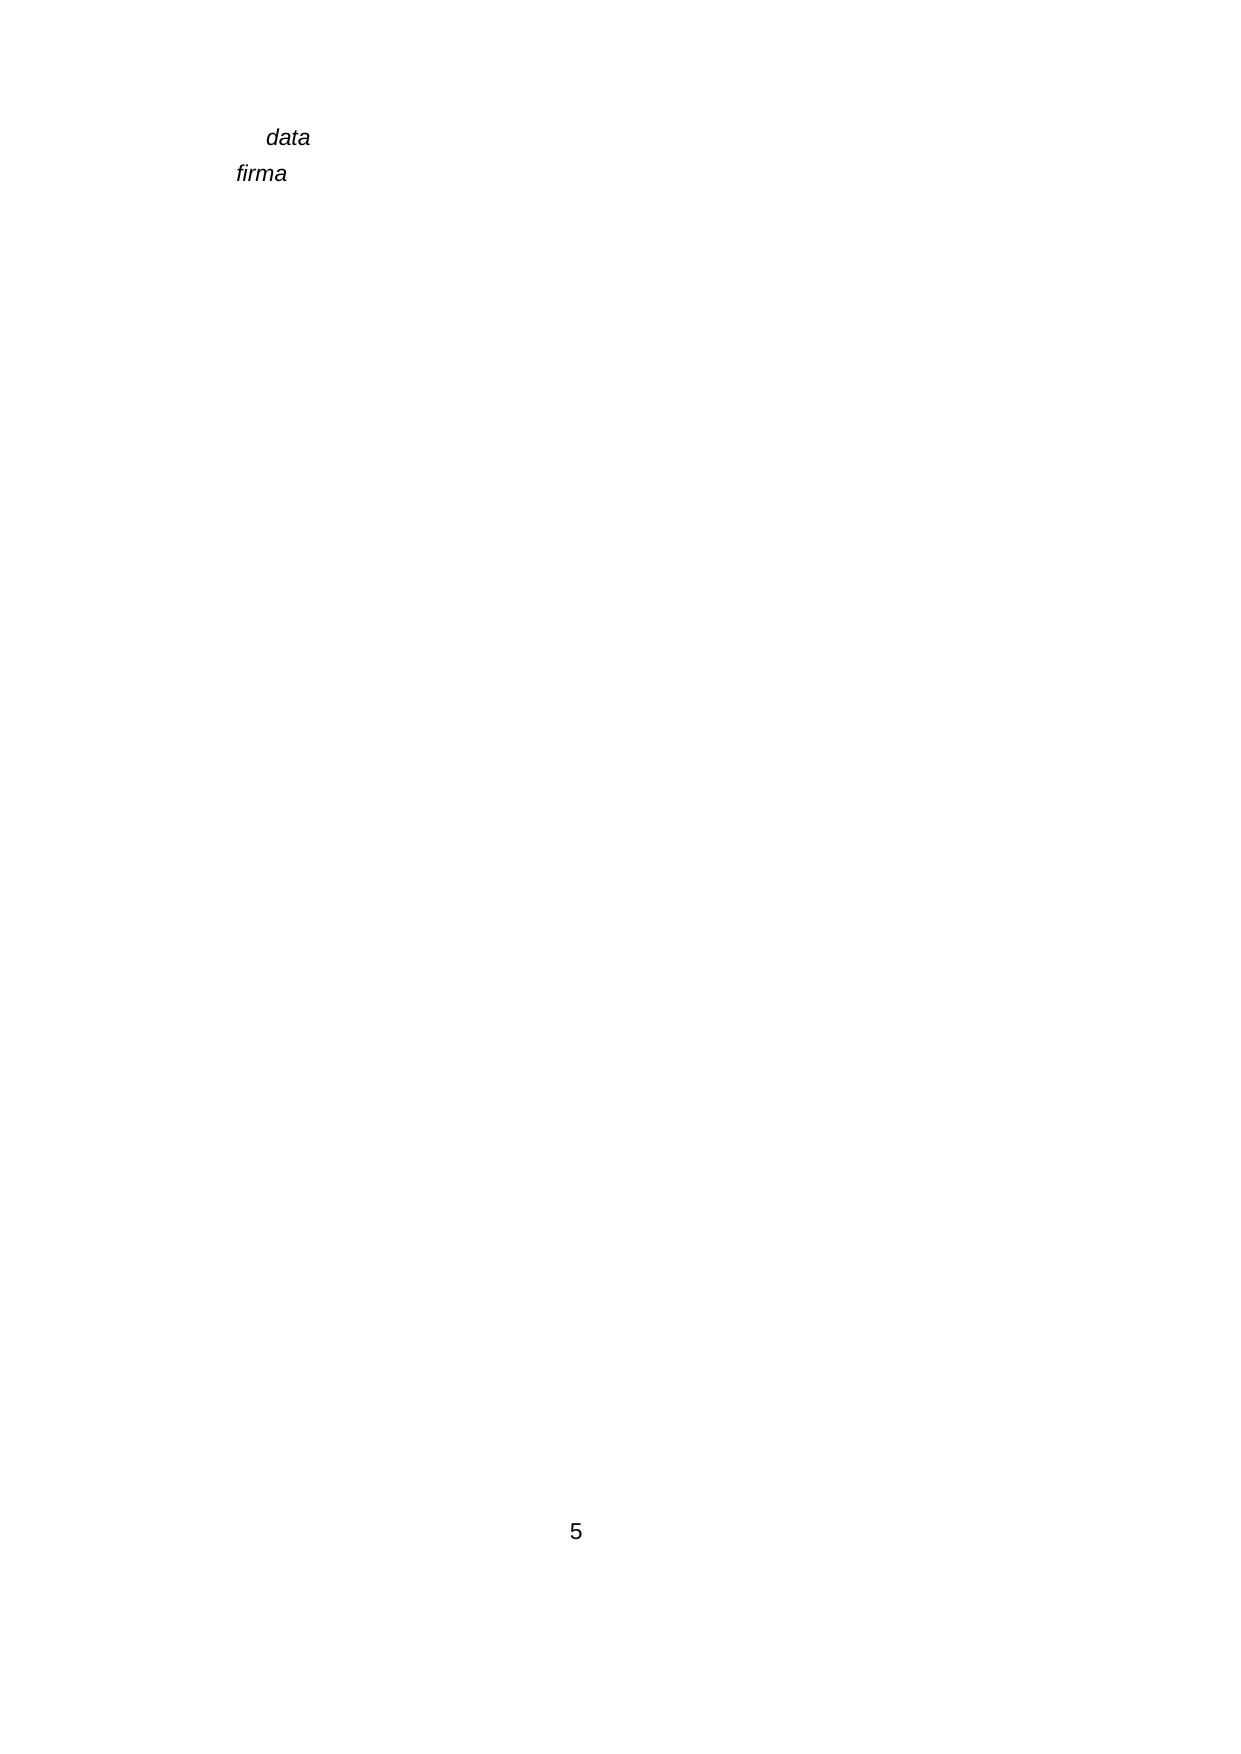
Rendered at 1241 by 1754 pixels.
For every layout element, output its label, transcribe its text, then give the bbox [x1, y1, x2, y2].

text data firma [236, 117, 539, 188]
